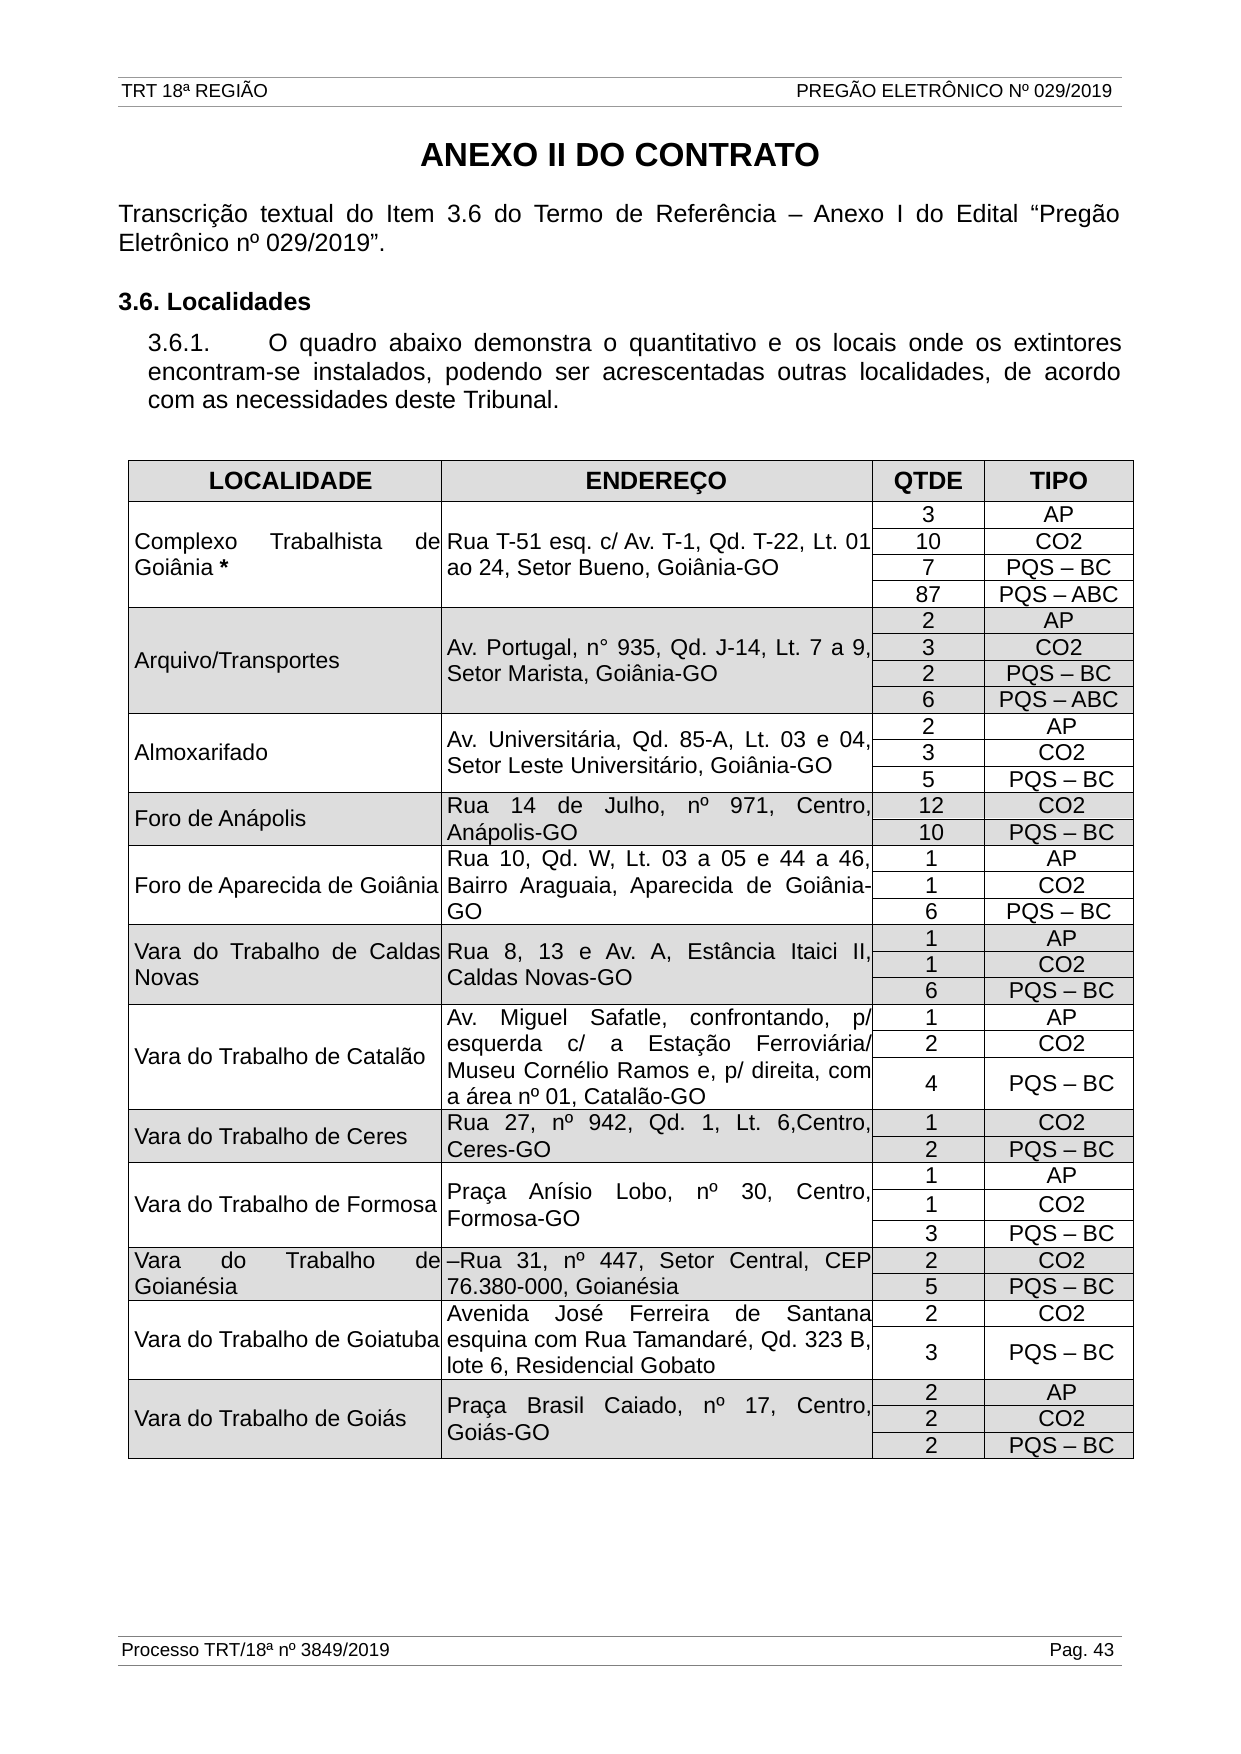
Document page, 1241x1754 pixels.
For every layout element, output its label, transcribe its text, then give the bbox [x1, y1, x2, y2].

table_cell 2 [873, 1248, 984, 1273]
table_cell PQS – BC [985, 555, 1133, 580]
table_cell Vara do Trabalho de Catalão [129, 1005, 441, 1109]
table_header LOCALIDADE [129, 461, 441, 501]
table_cell 2 [873, 714, 984, 739]
table_cell 2 [873, 661, 984, 686]
table_cell Foro de Anápolis [129, 793, 441, 845]
table_cell 1 [873, 872, 984, 898]
table_cell CO2 [985, 872, 1133, 898]
table_cell Avenida José Ferreira de Santana esquina com Rua Tamandaré, Qd. 323 B, lote 6, Residencial Gobato [442, 1301, 872, 1379]
table_cell Vara do Trabalho de Goianésia [129, 1248, 441, 1300]
table_cell 3 [873, 502, 984, 527]
table_cell PQS – ABC [985, 687, 1133, 713]
table_cell AP [985, 846, 1133, 871]
table_cell PQS – BC [985, 1221, 1133, 1247]
table_cell PQS – BC [985, 1433, 1133, 1458]
table_cell PQS – BC [985, 767, 1133, 792]
table_cell Av. Miguel Safatle, confrontando, p/ esquerda c/ a Estação Ferroviária/ Museu Cornélio Ramos e, p/ direita, com a área nº 01, Catalão-GO [442, 1005, 872, 1109]
table_cell 5 [873, 767, 984, 792]
table_cell PQS – BC [985, 899, 1133, 924]
table_cell Rua 14 de Julho, nº 971, Centro, Anápolis-GO [442, 793, 872, 845]
table_cell 3 [873, 634, 984, 660]
table_cell Vara do Trabalho de Goiás [129, 1380, 441, 1458]
table_cell AP [985, 1163, 1133, 1189]
table_cell CO2 [985, 952, 1133, 977]
table_cell PQS – ABC [985, 581, 1133, 607]
table_header ENDEREÇO [442, 461, 872, 501]
table_cell AP [985, 1005, 1133, 1030]
table_cell CO2 [985, 1301, 1133, 1326]
table_cell Av. Portugal, n° 935, Qd. J-14, Lt. 7 a 9, Setor Marista, Goiânia-GO [442, 608, 872, 713]
table_cell Almoxarifado [129, 714, 441, 792]
table_cell 87 [873, 581, 984, 607]
table_cell 2 [873, 1031, 984, 1057]
table_cell 2 [873, 1433, 984, 1458]
table_cell 2 [873, 1380, 984, 1405]
table_cell CO2 [985, 1190, 1133, 1220]
table_cell 3 [873, 740, 984, 766]
table_cell PQS – BC [985, 1274, 1133, 1300]
table_cell 1 [873, 1163, 984, 1189]
table_cell 1 [873, 846, 984, 871]
table_cell 6 [873, 899, 984, 924]
table_cell CO2 [985, 1406, 1133, 1432]
text ANEXO II DO CONTRATO [118, 136, 1122, 174]
table_header TIPO [985, 461, 1133, 501]
table_cell Av. Universitária, Qd. 85-A, Lt. 03 e 04, Setor Leste Universitário, Goiânia-GO [442, 714, 872, 792]
table_cell AP [985, 608, 1133, 633]
table_cell PQS – BC [985, 1137, 1133, 1162]
table_cell Vara do Trabalho de Goiatuba [129, 1301, 441, 1379]
table_cell –Rua 31, nº 447, Setor Central, CEP 76.380-000, Goianésia [442, 1248, 872, 1300]
table_cell AP [985, 925, 1133, 951]
table_cell 5 [873, 1274, 984, 1300]
table_cell 6 [873, 687, 984, 713]
table_cell PQS – BC [985, 1058, 1133, 1109]
table_cell 1 [873, 925, 984, 951]
table_cell Complexo Trabalhista de Goiânia * [129, 502, 441, 607]
table_cell 1 [873, 1005, 984, 1030]
table_cell AP [985, 502, 1133, 527]
table_cell AP [985, 714, 1133, 739]
table_cell 4 [873, 1058, 984, 1109]
table_cell Vara do Trabalho de Formosa [129, 1163, 441, 1247]
table_cell 2 [873, 1137, 984, 1162]
table_cell CO2 [985, 529, 1133, 554]
table_cell Rua 27, nº 942, Qd. 1, Lt. 6,Centro, Ceres-GO [442, 1110, 872, 1162]
table_cell 10 [873, 529, 984, 554]
table_cell PQS – BC [985, 1327, 1133, 1379]
text 3.6.1. O quadro abaixo demonstra o quantitativo e os locais onde os extintores encontram-se instalados, podendo ser acrescentadas outras localidades, de acordo com as necessidades deste Tribunal. [148, 328, 1122, 414]
table_cell CO2 [985, 1248, 1133, 1273]
table_cell CO2 [985, 740, 1133, 766]
table_cell Praça Anísio Lobo, nº 30, Centro, Formosa-GO [442, 1163, 872, 1247]
table_cell PQS – BC [985, 820, 1133, 845]
table_cell PQS – BC [985, 978, 1133, 1004]
table_cell Vara do Trabalho de Caldas Novas [129, 925, 441, 1004]
table_cell Vara do Trabalho de Ceres [129, 1110, 441, 1162]
table_cell 3 [873, 1327, 984, 1379]
table_cell 1 [873, 1190, 984, 1220]
table_cell Rua 8, 13 e Av. A, Estância Itaici II, Caldas Novas-GO [442, 925, 872, 1004]
table_cell CO2 [985, 793, 1133, 818]
table_cell CO2 [985, 634, 1133, 660]
table_cell Foro de Aparecida de Goiânia [129, 846, 441, 924]
table_cell Praça Brasil Caiado, nº 17, Centro, Goiás-GO [442, 1380, 872, 1458]
text Transcrição textual do Item 3.6 do Termo de Referência – Anexo I do Edital “Pregão Eletrônico nº 029/2019”. [118, 199, 1122, 256]
table_cell 6 [873, 978, 984, 1004]
table_cell 12 [873, 793, 984, 818]
table_cell 1 [873, 952, 984, 977]
table_cell 2 [873, 1406, 984, 1432]
text 3.6. Localidades [118, 287, 1122, 316]
table_cell Rua 10, Qd. W, Lt. 03 a 05 e 44 a 46, Bairro Araguaia, Aparecida de Goiânia-GO [442, 846, 872, 924]
table_cell 2 [873, 1301, 984, 1326]
table_cell 1 [873, 1110, 984, 1136]
table_cell CO2 [985, 1110, 1133, 1136]
table_cell 10 [873, 820, 984, 845]
table_cell 3 [873, 1221, 984, 1247]
table_cell AP [985, 1380, 1133, 1405]
table_cell PQS – BC [985, 661, 1133, 686]
table_header QTDE [873, 461, 984, 501]
table_cell 7 [873, 555, 984, 580]
table_cell CO2 [985, 1031, 1133, 1057]
table_cell Arquivo/Transportes [129, 608, 441, 713]
table_cell Rua T-51 esq. c/ Av. T-1, Qd. T-22, Lt. 01 ao 24, Setor Bueno, Goiânia-GO [442, 502, 872, 607]
table_cell 2 [873, 608, 984, 633]
